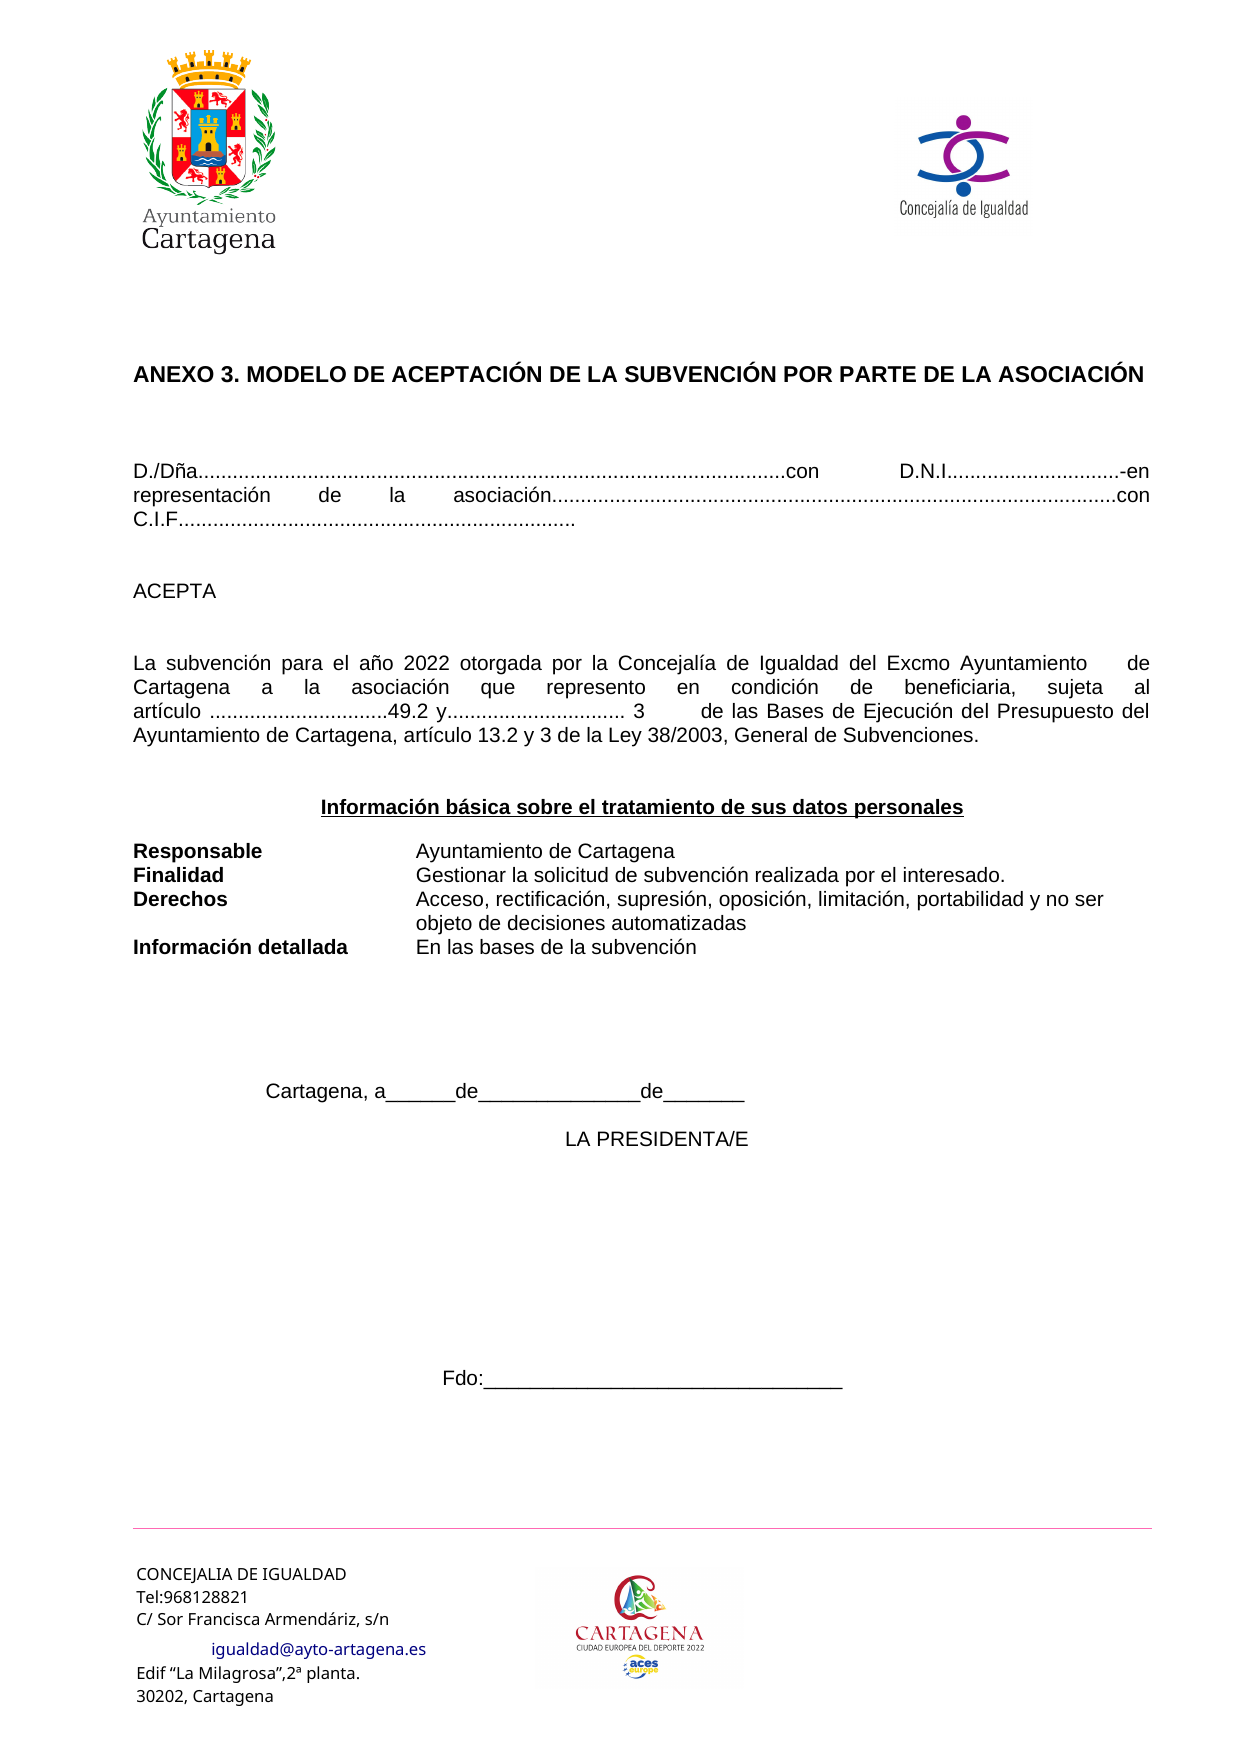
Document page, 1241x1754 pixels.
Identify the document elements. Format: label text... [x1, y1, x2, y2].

text La subvención para el año 2022 otorgada por la Concejalía de Igualdad del Excmo Ayuntamiento de Cartagena a la asociación que represento en condición de beneficiaria, sujeta al artículo ...............................49.2 y............................... 3 de las Bases de Ejecución del Presupuesto del Ayuntamiento de Cartagena, artículo 13.2 y 3 de la Ley 38/2003, General de Subvenciones. [133, 651, 1152, 747]
picture [142, 50, 276, 257]
table_cell Finalidad [133, 863, 416, 887]
table_cell Responsable [133, 839, 416, 863]
table_cell Ayuntamiento de Cartagena [416, 839, 1152, 863]
text Cartagena, a______de______________de_______ [133, 1079, 1152, 1103]
picture [535, 1567, 744, 1689]
text D./Dña......................................................................................................con D.N.I..............................-en representación de la asociación..................................................................................................con C.I.F..................................................................... [133, 459, 1152, 531]
table_header Información básica sobre el tratamiento de sus datos personales [133, 795, 1152, 839]
table_cell Derechos [133, 887, 416, 935]
text ACEPTA [133, 579, 1152, 603]
picture [894, 97, 1033, 236]
text ANEXO 3. MODELO DE ACEPTACIÓN DE LA SUBVENCIÓN POR PARTE DE LA ASOCIACIÓN [133, 361, 1152, 387]
table_cell Gestionar la solicitud de subvención realizada por el interesado. [416, 863, 1152, 887]
text Fdo:_______________________________ [133, 1366, 1152, 1390]
table_cell Información detallada [133, 935, 416, 959]
table_cell Acceso, rectificación, supresión, oposición, limitación, portabilidad y no ser objeto de decisiones automatizadas [416, 887, 1152, 935]
table_cell En las bases de la subvención [416, 935, 1152, 959]
text LA PRESIDENTA/E [133, 1127, 1152, 1151]
